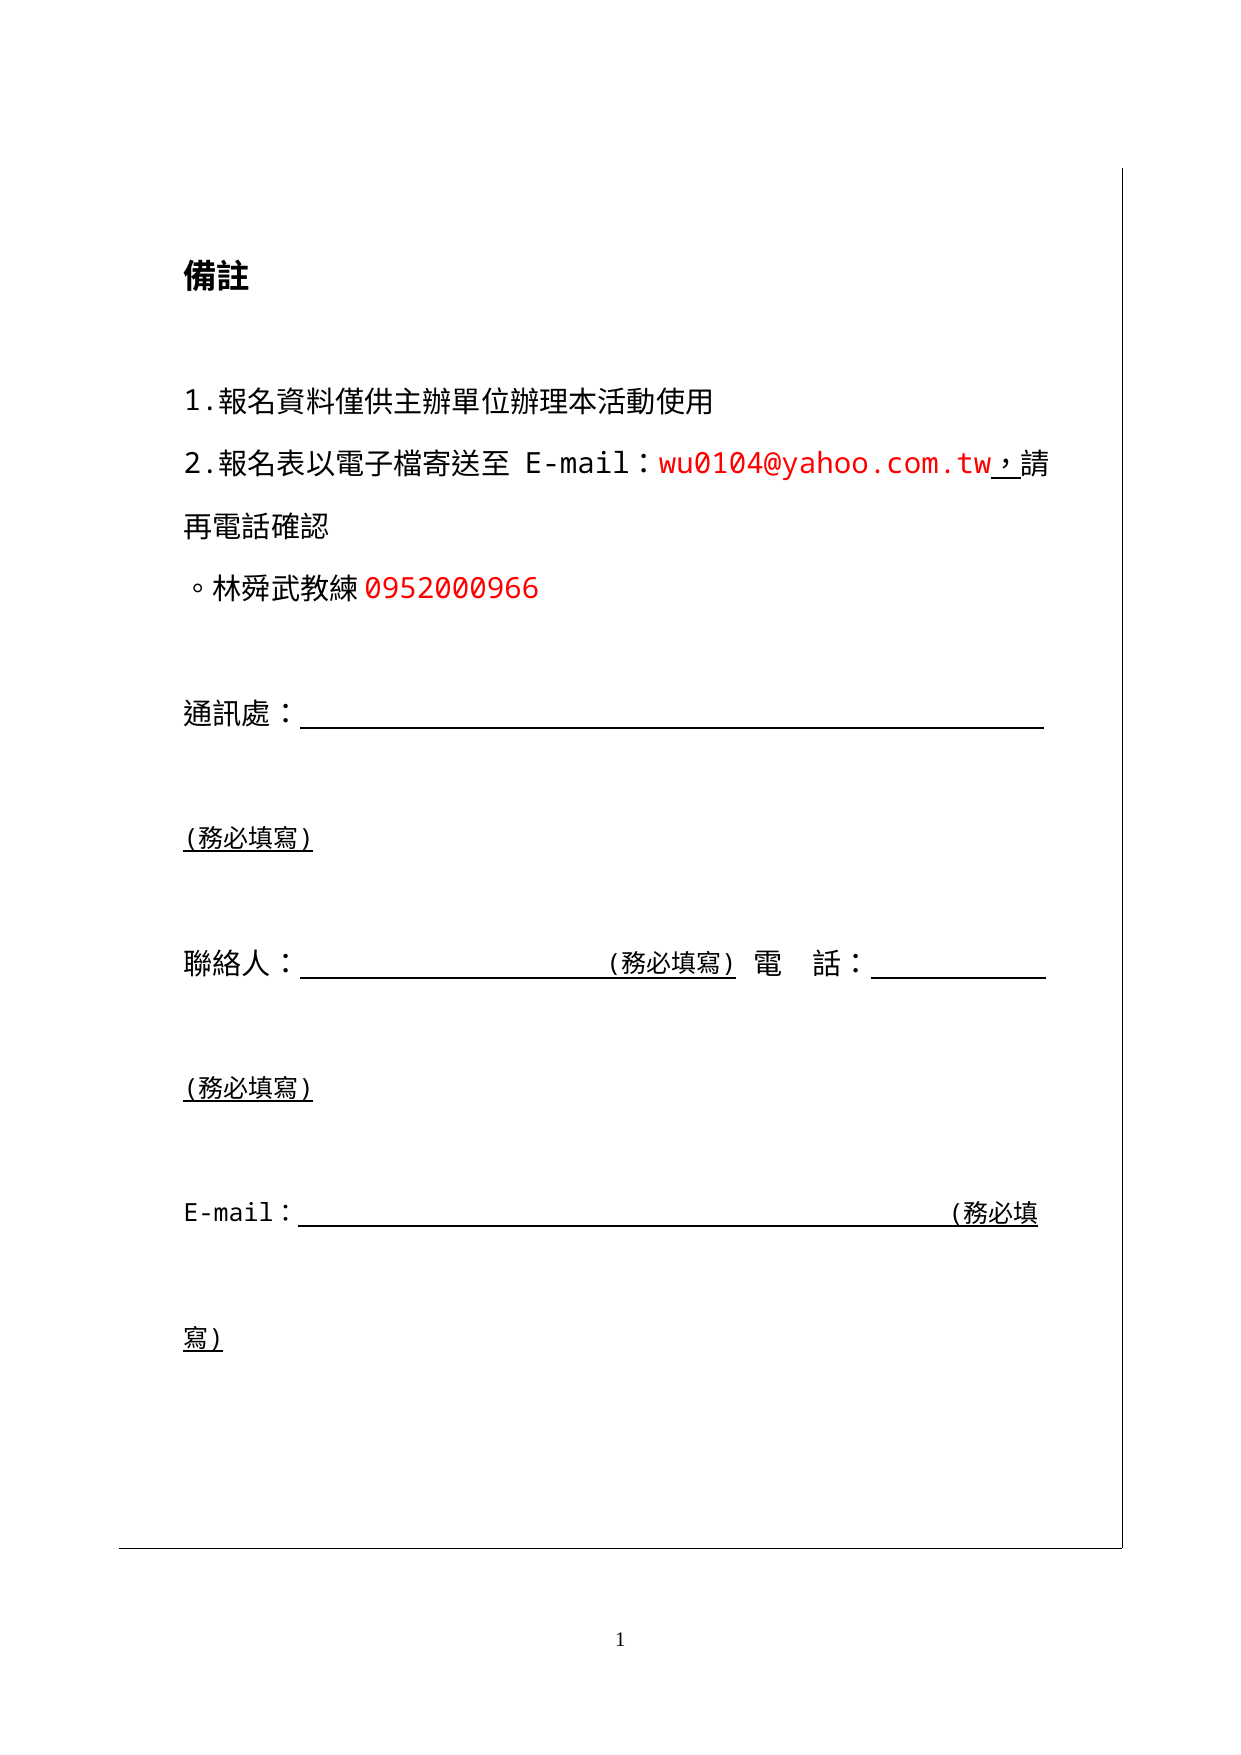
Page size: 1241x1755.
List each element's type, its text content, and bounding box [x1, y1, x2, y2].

text 。林舜武教練0952000966 [119, 480, 1121, 605]
text 備註 [119, 169, 1121, 293]
text 聯絡人： (務必填寫) 電 話： (務必填寫) [119, 855, 1121, 1105]
text 通訊處： (務必填寫) [119, 605, 1121, 855]
text 1.報名資料僅供主辦單位辦理本活動使用 [119, 293, 1121, 355]
text E-mail： (務必填寫) [119, 1105, 1121, 1358]
text 2.報名表以電子檔寄送至 E-mail：wu0104@yahoo.com.tw，請再電話確認 [119, 355, 1121, 480]
